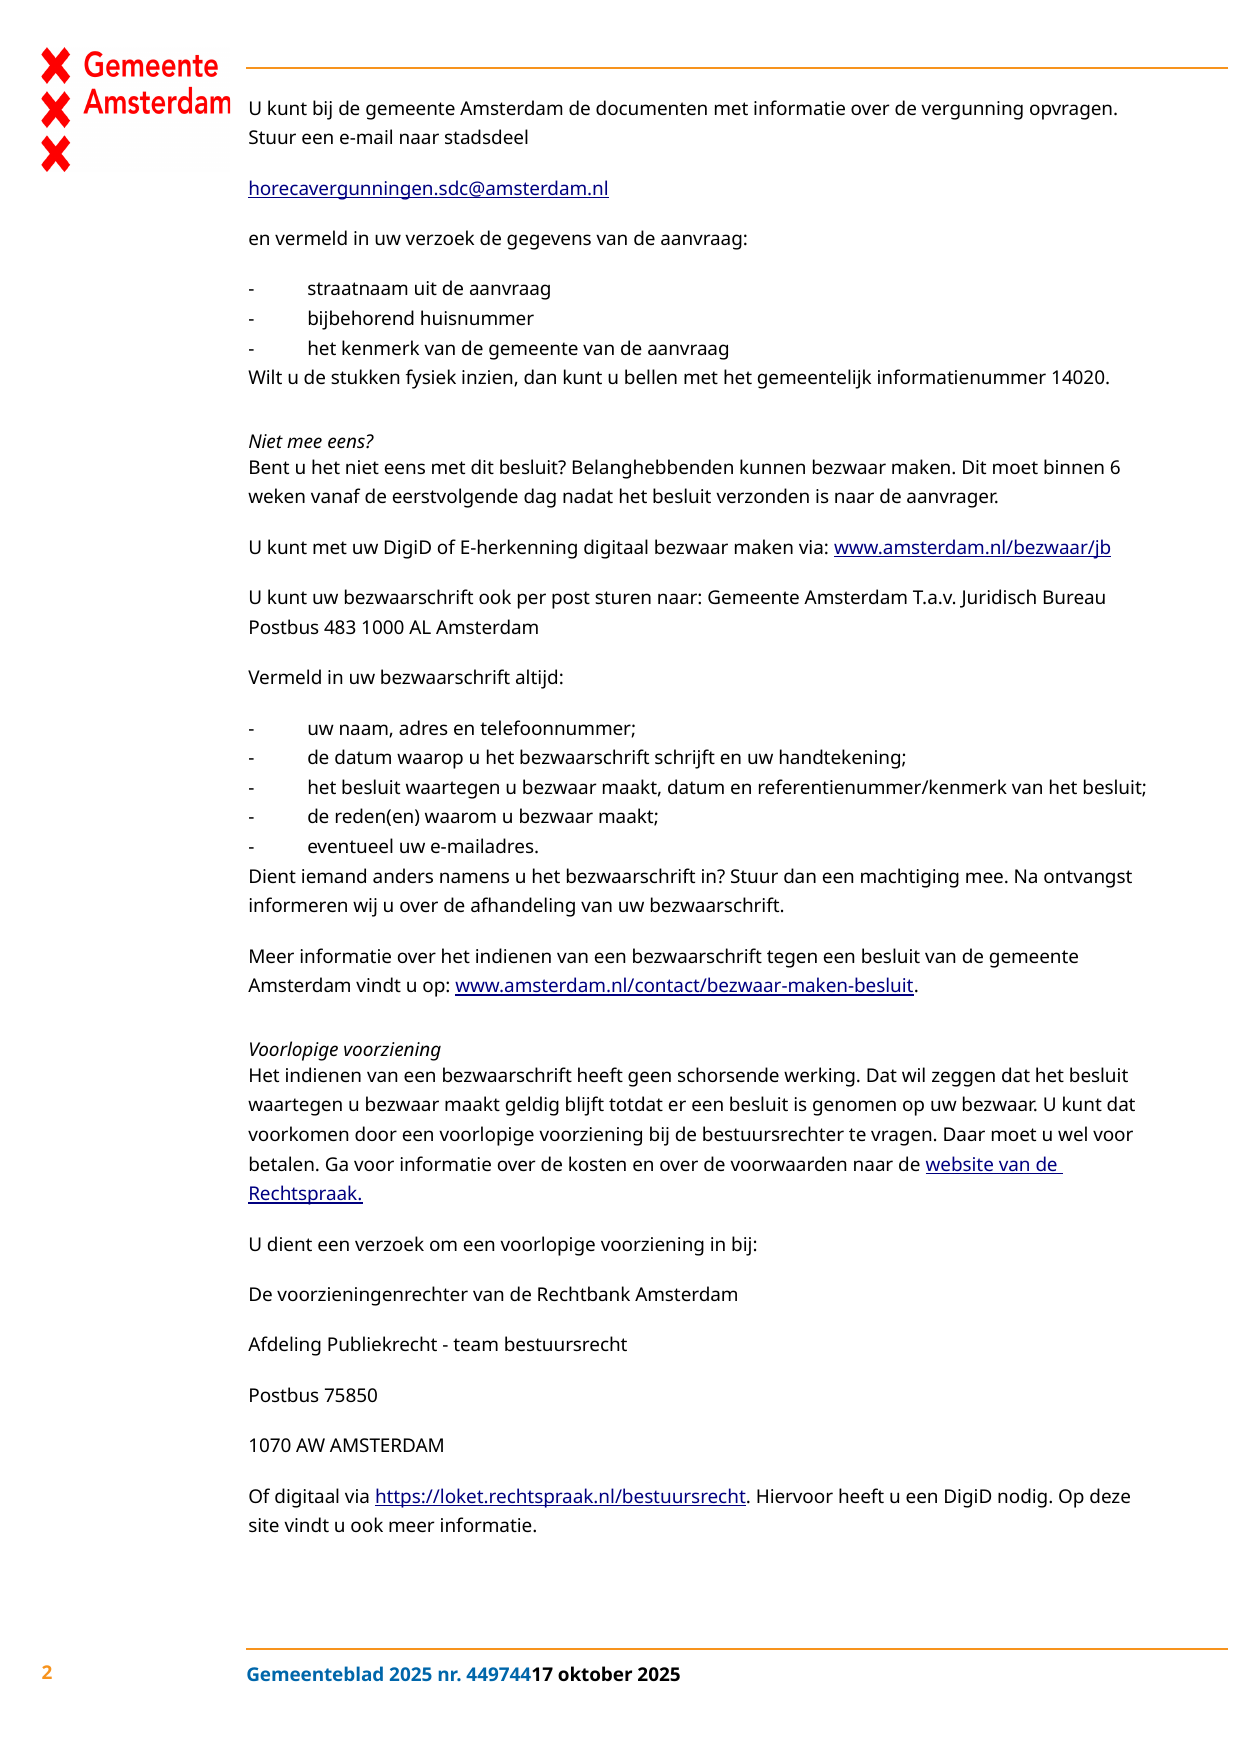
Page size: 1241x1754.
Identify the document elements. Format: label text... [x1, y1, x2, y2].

list eventueel uw e-mailadres. [248, 833, 1152, 859]
text en vermeld in uw verzoek de gegevens van de aanvraag: [248, 225, 1152, 251]
text Voorlopige voorziening [248, 1036, 1152, 1062]
text 1070 AW AMSTERDAM [248, 1432, 1152, 1458]
list straatnaam uit de aanvraag [248, 276, 1152, 301]
text Vermeld in uw bezwaarschrift altijd: [248, 664, 1152, 690]
text Afdeling Publiekrecht - team bestuursrecht [248, 1332, 1152, 1357]
text Bent u het niet eens met dit besluit? Belanghebbenden kunnen bezwaar maken. Dit moet binnen 6 weken vanaf de eerstvolgende dag nadat het besluit verzonden is naar de aanvrager. [248, 454, 1152, 509]
text Wilt u de stukken fysiek inzien, dan kunt u bellen met het gemeentelijk informatienummer 14020. [248, 364, 1152, 390]
list de reden(en) waarom u bezwaar maakt; [248, 804, 1152, 829]
list bijbehorend huisnummer [248, 305, 1152, 331]
list uw naam, adres en telefoonnummer; [248, 715, 1152, 741]
text Het indienen van een bezwaarschrift heeft geen schorsende werking. Dat wil zeggen dat het besluit waartegen u bezwaar maakt geldig blijft totdat er een besluit is genomen op uw bezwaar. U kunt dat voorkomen door een voorlopige voorziening bij de bestuursrechter te vragen. Daar moet u wel voor betalen. Ga voor informatie over de kosten en over de voorwaarden naar de website van de Rechtspraak. [248, 1062, 1152, 1206]
picture [41, 47, 231, 172]
text U kunt met uw DigiD of E-herkenning digitaal bezwaar maken via: www.amsterdam.nl/bezwaar/jb [248, 534, 1152, 560]
text Postbus 75850 [248, 1382, 1152, 1408]
text U kunt uw bezwaarschrift ook per post sturen naar: Gemeente Amsterdam T.a.v. Juridisch Bureau Postbus 483 1000 AL Amsterdam [248, 584, 1152, 640]
list het kenmerk van de gemeente van de aanvraag [248, 335, 1152, 361]
text horecavergunningen.sdc@amsterdam.nl [248, 175, 1152, 201]
list de datum waarop u het bezwaarschrift schrijft en uw handtekening; [248, 744, 1152, 770]
text U kunt bij de gemeente Amsterdam de documenten met informatie over de vergunning opvragen. Stuur een e-mail naar stadsdeel [248, 95, 1152, 150]
text De voorzieningenrechter van de Rechtbank Amsterdam [248, 1281, 1152, 1307]
text U dient een verzoek om een voorlopige voorziening in bij: [248, 1231, 1152, 1257]
text Of digitaal via https://loket.rechtspraak.nl/bestuursrecht. Hiervoor heeft u een DigiD nodig. Op deze site vindt u ook meer informatie. [248, 1483, 1152, 1538]
text Meer informatie over het indienen van een bezwaarschrift tegen een besluit van de gemeente Amsterdam vindt u op: www.amsterdam.nl/contact/bezwaar-maken-besluit. [248, 943, 1152, 998]
list het besluit waartegen u bezwaar maakt, datum en referentienummer/kenmerk van het besluit; [248, 774, 1152, 800]
text Niet mee eens? [248, 428, 1152, 454]
text Dient iemand anders namens u het bezwaarschrift in? Stuur dan een machtiging mee. Na ontvangst informeren wij u over de afhandeling van uw bezwaarschrift. [248, 863, 1152, 918]
